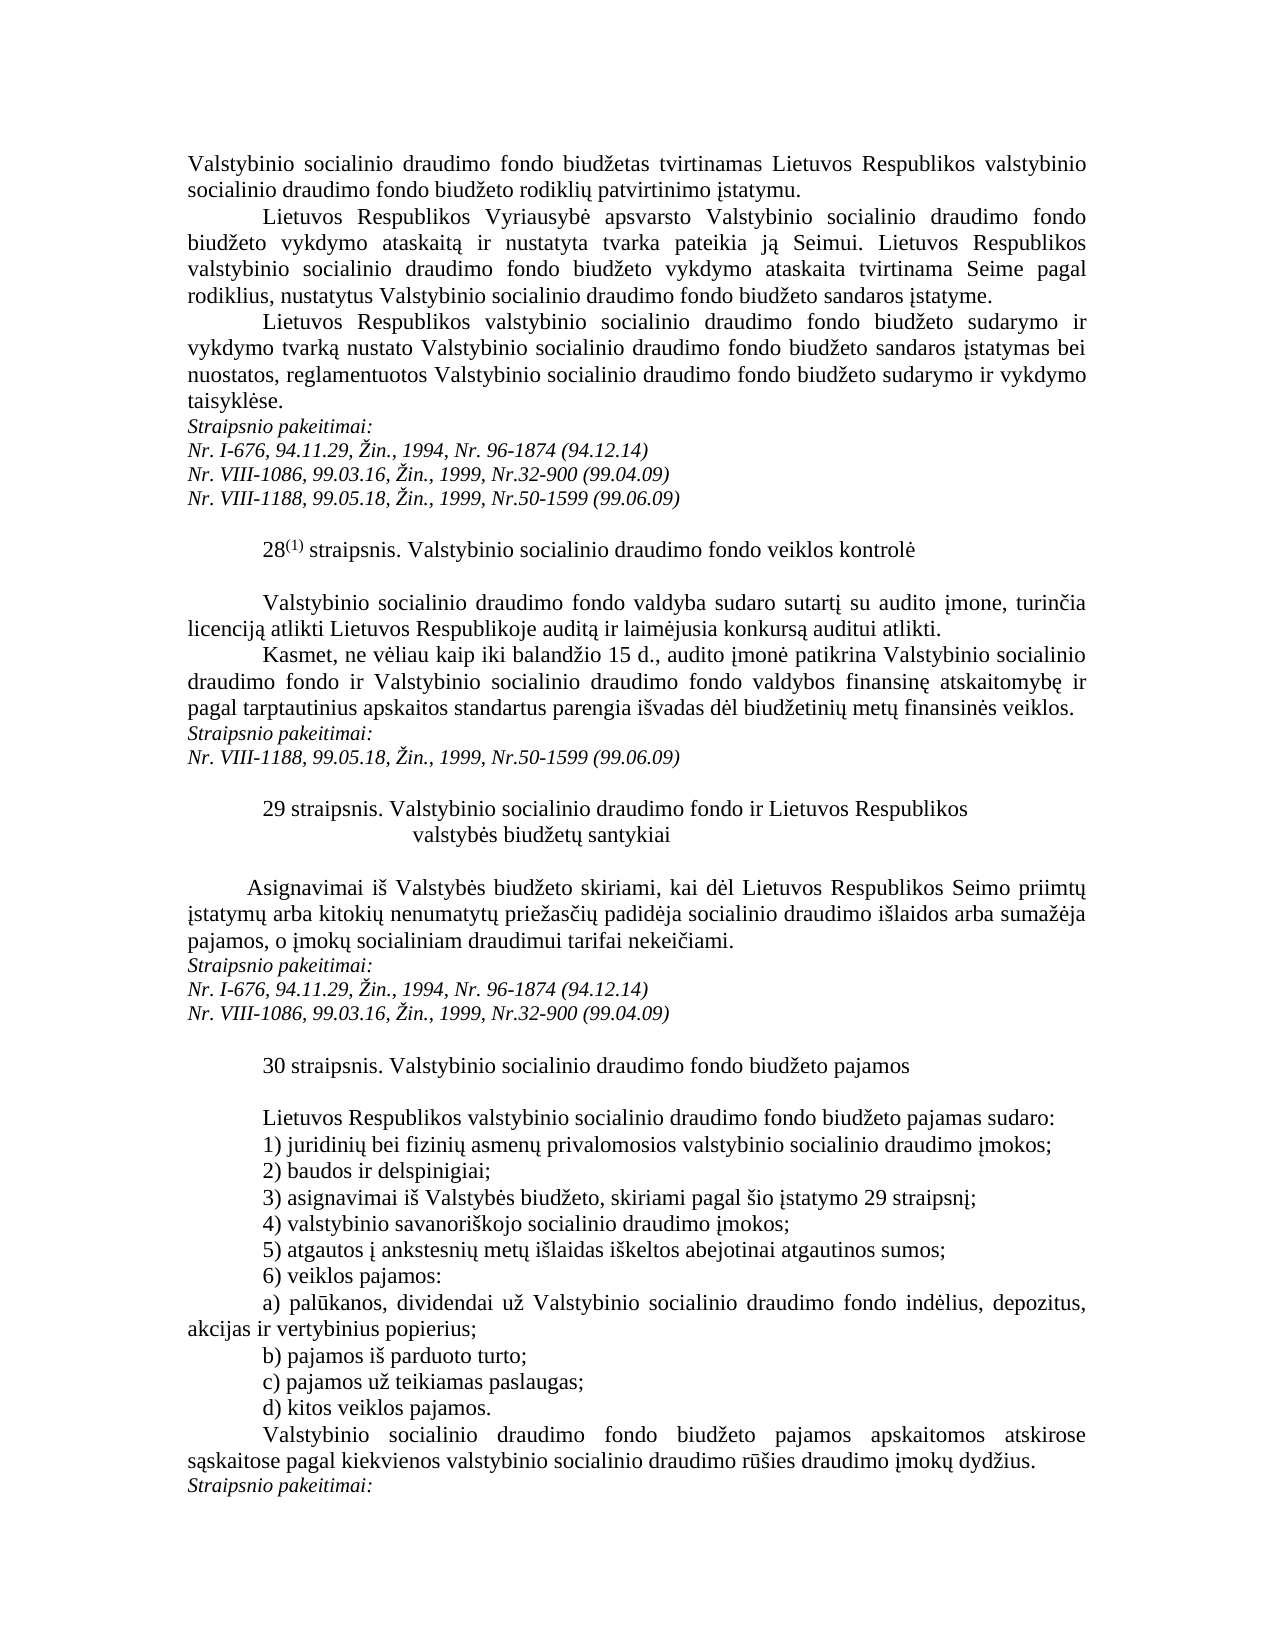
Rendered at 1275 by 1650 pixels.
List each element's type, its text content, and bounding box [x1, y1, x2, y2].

text d) kitos veiklos pajamos. [187, 1394, 1087, 1421]
text Straipsnio pakeitimai: [187, 721, 1087, 745]
text Nr. I-676, 94.11.29, Žin., 1994, Nr. 96-1874 (94.12.14) [187, 438, 1087, 462]
text 6) veiklos pajamos: [187, 1263, 1087, 1289]
text Straipsnio pakeitimai: [187, 1473, 1087, 1497]
text Lietuvos Respublikos valstybinio socialinio draudimo fondo biudžeto pajamas sudaro: [187, 1104, 1087, 1131]
text Nr. VIII-1086, 99.03.16, Žin., 1999, Nr.32-900 (99.04.09) [187, 462, 1087, 486]
text 5) atgautos į ankstesnių metų išlaidas iškeltos abejotinai atgautinos sumos; [187, 1236, 1087, 1263]
text Straipsnio pakeitimai: [187, 413, 1087, 438]
text 29 straipsnis. Valstybinio socialinio draudimo fondo ir Lietuvos Respublikos [262, 795, 1087, 821]
text Asignavimai iš Valstybės biudžeto skiriami, kai dėl Lietuvos Respublikos Seimo priimtų įstatymų arba kitokių nenumatytų priežasčių padidėja socialinio draudimo išlaidos arba sumažėja pajamos, o įmokų socialiniam draudimui tarifai nekeičiami. [187, 874, 1087, 953]
text 3) asignavimai iš Valstybės biudžeto, skiriami pagal šio įstatymo 29 straipsnį; [187, 1183, 1087, 1210]
text Nr. VIII-1188, 99.05.18, Žin., 1999, Nr.50-1599 (99.06.09) [187, 745, 1087, 769]
text Valstybinio socialinio draudimo fondo biudžeto pajamos apskaitomos atskirose sąskaitose pagal kiekvienos valstybinio socialinio draudimo rūšies draudimo įmokų dydžius. [187, 1421, 1087, 1473]
text Valstybinio socialinio draudimo fondo biudžetas tvirtinamas Lietuvos Respublikos valstybinio socialinio draudimo fondo biudžeto rodiklių patvirtinimo įstatymu. [187, 150, 1087, 203]
text b) pajamos iš parduoto turto; [187, 1342, 1087, 1368]
text Nr. VIII-1086, 99.03.16, Žin., 1999, Nr.32-900 (99.04.09) [187, 1001, 1087, 1025]
text 2) baudos ir delspinigiai; [187, 1157, 1087, 1183]
text 1) juridinių bei fizinių asmenų privalomosios valstybinio socialinio draudimo įmokos; [187, 1131, 1087, 1157]
text c) pajamos už teikiamas paslaugas; [187, 1368, 1087, 1394]
text Nr. VIII-1188, 99.05.18, Žin., 1999, Nr.50-1599 (99.06.09) [187, 486, 1087, 510]
text Nr. I-676, 94.11.29, Žin., 1994, Nr. 96-1874 (94.12.14) [187, 977, 1087, 1001]
text Valstybinio socialinio draudimo fondo valdyba sudaro sutartį su audito įmone, turinčia licenciją atlikti Lietuvos Respublikoje auditą ir laimėjusia konkursą auditui atlikti. [187, 589, 1087, 642]
text 28(1) straipsnis. Valstybinio socialinio draudimo fondo veiklos kontrolė [187, 536, 1087, 562]
text Lietuvos Respublikos valstybinio socialinio draudimo fondo biudžeto sudarymo ir vykdymo tvarką nustato Valstybinio socialinio draudimo fondo biudžeto sandaros įstatymas bei nuostatos, reglamentuotos Valstybinio socialinio draudimo fondo biudžeto sudarymo ir vykdymo taisyklėse. [187, 308, 1087, 413]
text 30 straipsnis. Valstybinio socialinio draudimo fondo biudžeto pajamos [187, 1052, 1087, 1078]
text 4) valstybinio savanoriškojo socialinio draudimo įmokos; [187, 1210, 1087, 1236]
text Lietuvos Respublikos Vyriausybė apsvarsto Valstybinio socialinio draudimo fondo biudžeto vykdymo ataskaitą ir nustatyta tvarka pateikia ją Seimui. Lietuvos Respublikos valstybinio socialinio draudimo fondo biudžeto vykdymo ataskaita tvirtinama Seime pagal rodiklius, nustatytus Valstybinio socialinio draudimo fondo biudžeto sandaros įstatyme. [187, 203, 1087, 308]
text Kasmet, ne vėliau kaip iki balandžio 15 d., audito įmonė patikrina Valstybinio socialinio draudimo fondo ir Valstybinio socialinio draudimo fondo valdybos finansinę atskaitomybę ir pagal tarptautinius apskaitos standartus parengia išvadas dėl biudžetinių metų finansinės veiklos. [187, 642, 1087, 721]
text valstybės biudžetų santykiai [412, 821, 1087, 848]
text Straipsnio pakeitimai: [187, 953, 1087, 977]
text a) palūkanos, dividendai už Valstybinio socialinio draudimo fondo indėlius, depozitus, akcijas ir vertybinius popierius; [187, 1289, 1087, 1342]
